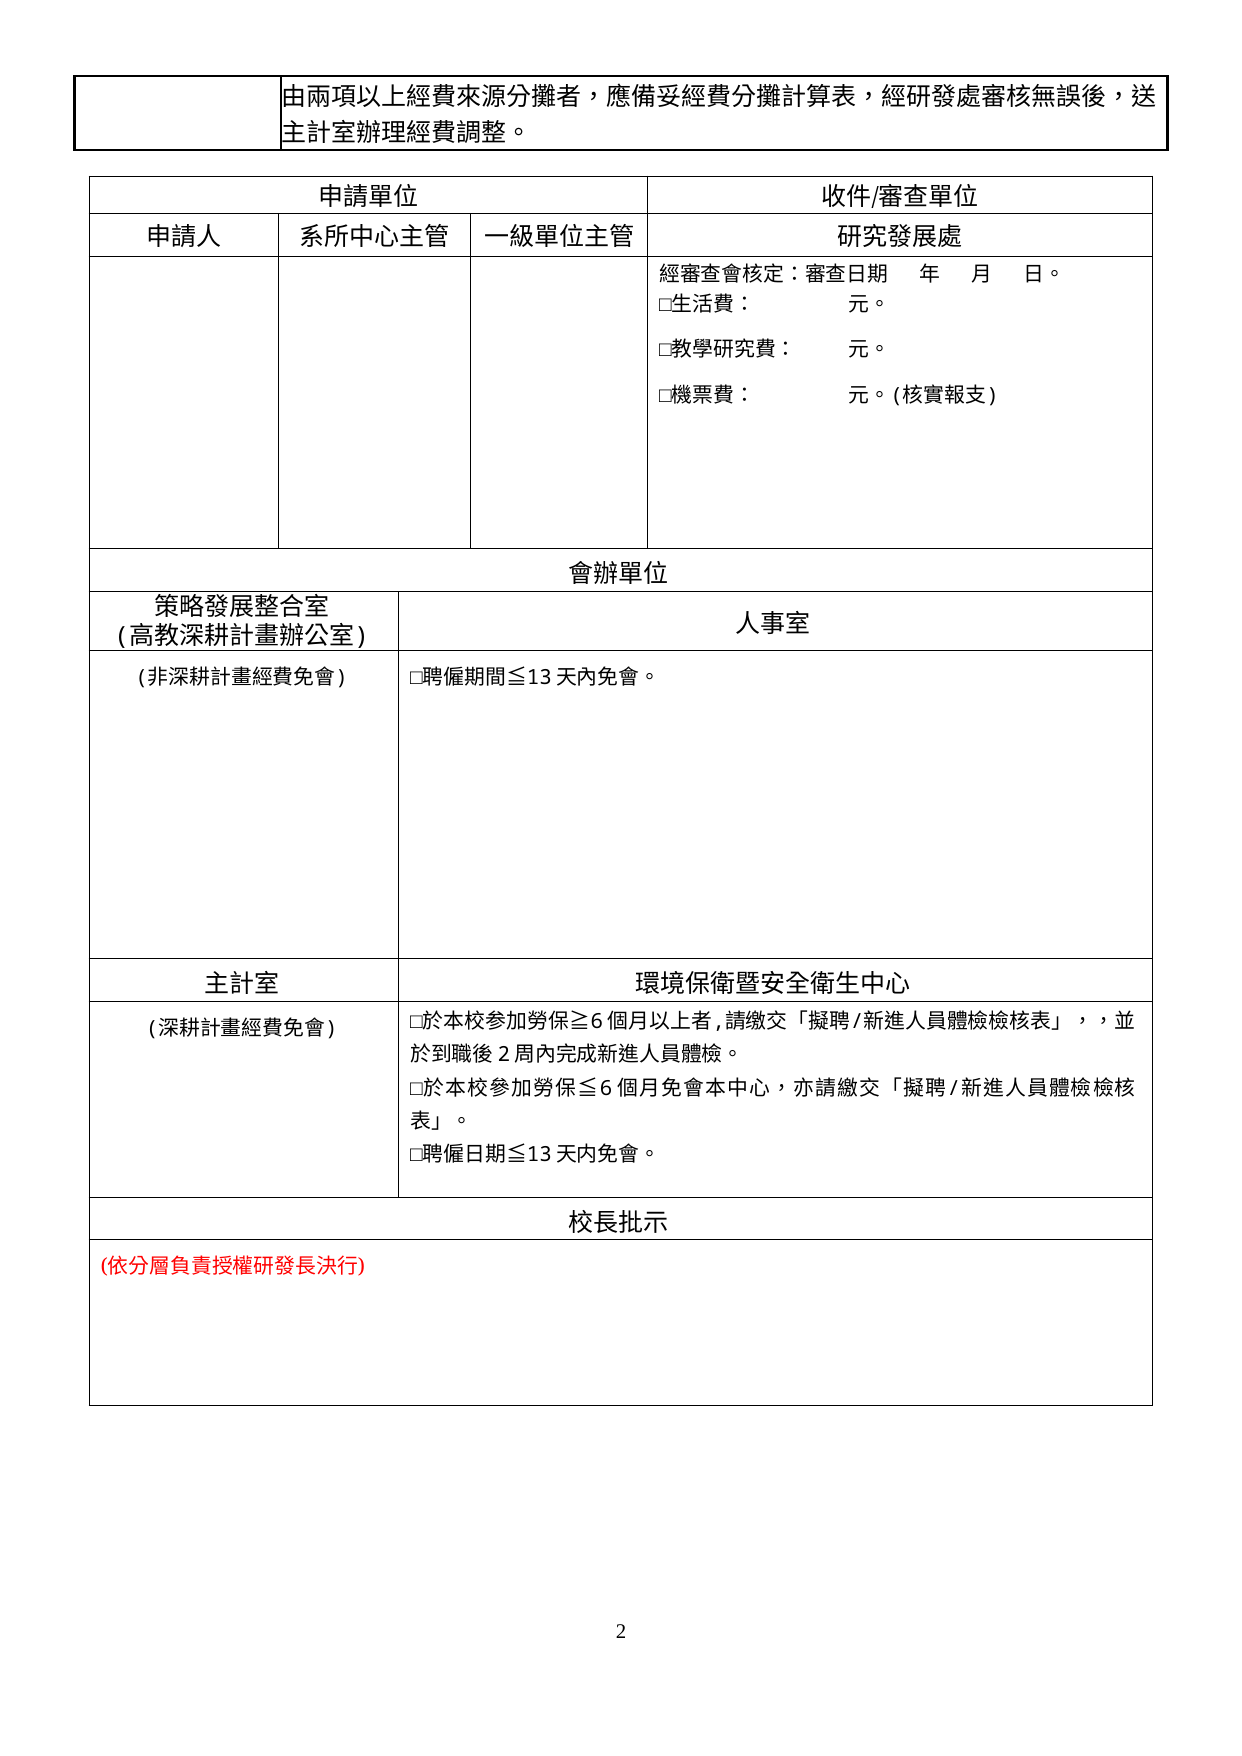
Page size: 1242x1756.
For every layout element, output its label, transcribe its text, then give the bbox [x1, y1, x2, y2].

table_cell 環境保衛暨安全衛生中心 [399, 959, 1152, 1001]
table_cell 人事室 [399, 592, 1152, 650]
table_cell 主計室 [90, 959, 398, 1001]
table_cell 會辦單位 [90, 549, 1152, 591]
table_cell (深耕計畫經費免會) [90, 1002, 398, 1197]
table_cell [76, 77, 280, 149]
table_cell [279, 257, 470, 547]
table_cell 一級單位主管 [471, 214, 647, 256]
table_cell [90, 257, 278, 547]
table_cell 申請人 [90, 214, 278, 256]
table_cell 系所中心主管 [279, 214, 470, 256]
table_cell 經審查會核定：審查日期 年 月 日。 □生活費： 元。 □教學研究費： 元。 □機票費： 元。(核實報支) [648, 257, 1152, 547]
table_cell □聘僱期間≦13天內免會。 [399, 651, 1152, 958]
table_cell 校長批示 [90, 1198, 1152, 1239]
table_header 申請單位 [90, 177, 647, 213]
table_cell (非深耕計畫經費免會) [90, 651, 398, 958]
table_cell 由兩項以上經費來源分攤者，應備妥經費分攤計算表，經研發處審核無誤後，送主計室辦理經費調整。 [282, 77, 1166, 149]
table_cell 策略發展整合室 (高教深耕計畫辦公室) [90, 592, 398, 650]
table_cell 研究發展處 [648, 214, 1152, 256]
table_header 收件/審查單位 [648, 177, 1152, 213]
table_cell [471, 257, 647, 547]
table_cell □於本校参加勞保≧6個月以上者,請缴交「擬聘/新進人員體檢檢核表」，，並於到職後2周內完成新進人員體檢。 □於本校參加勞保≦6個月免會本中心，亦請繳交「擬聘/新進人員體檢檢核表」。 □聘僱日期≦13天内免會。 [399, 1002, 1152, 1197]
table_cell (依分層負責授權研發長決行) [90, 1240, 1152, 1404]
